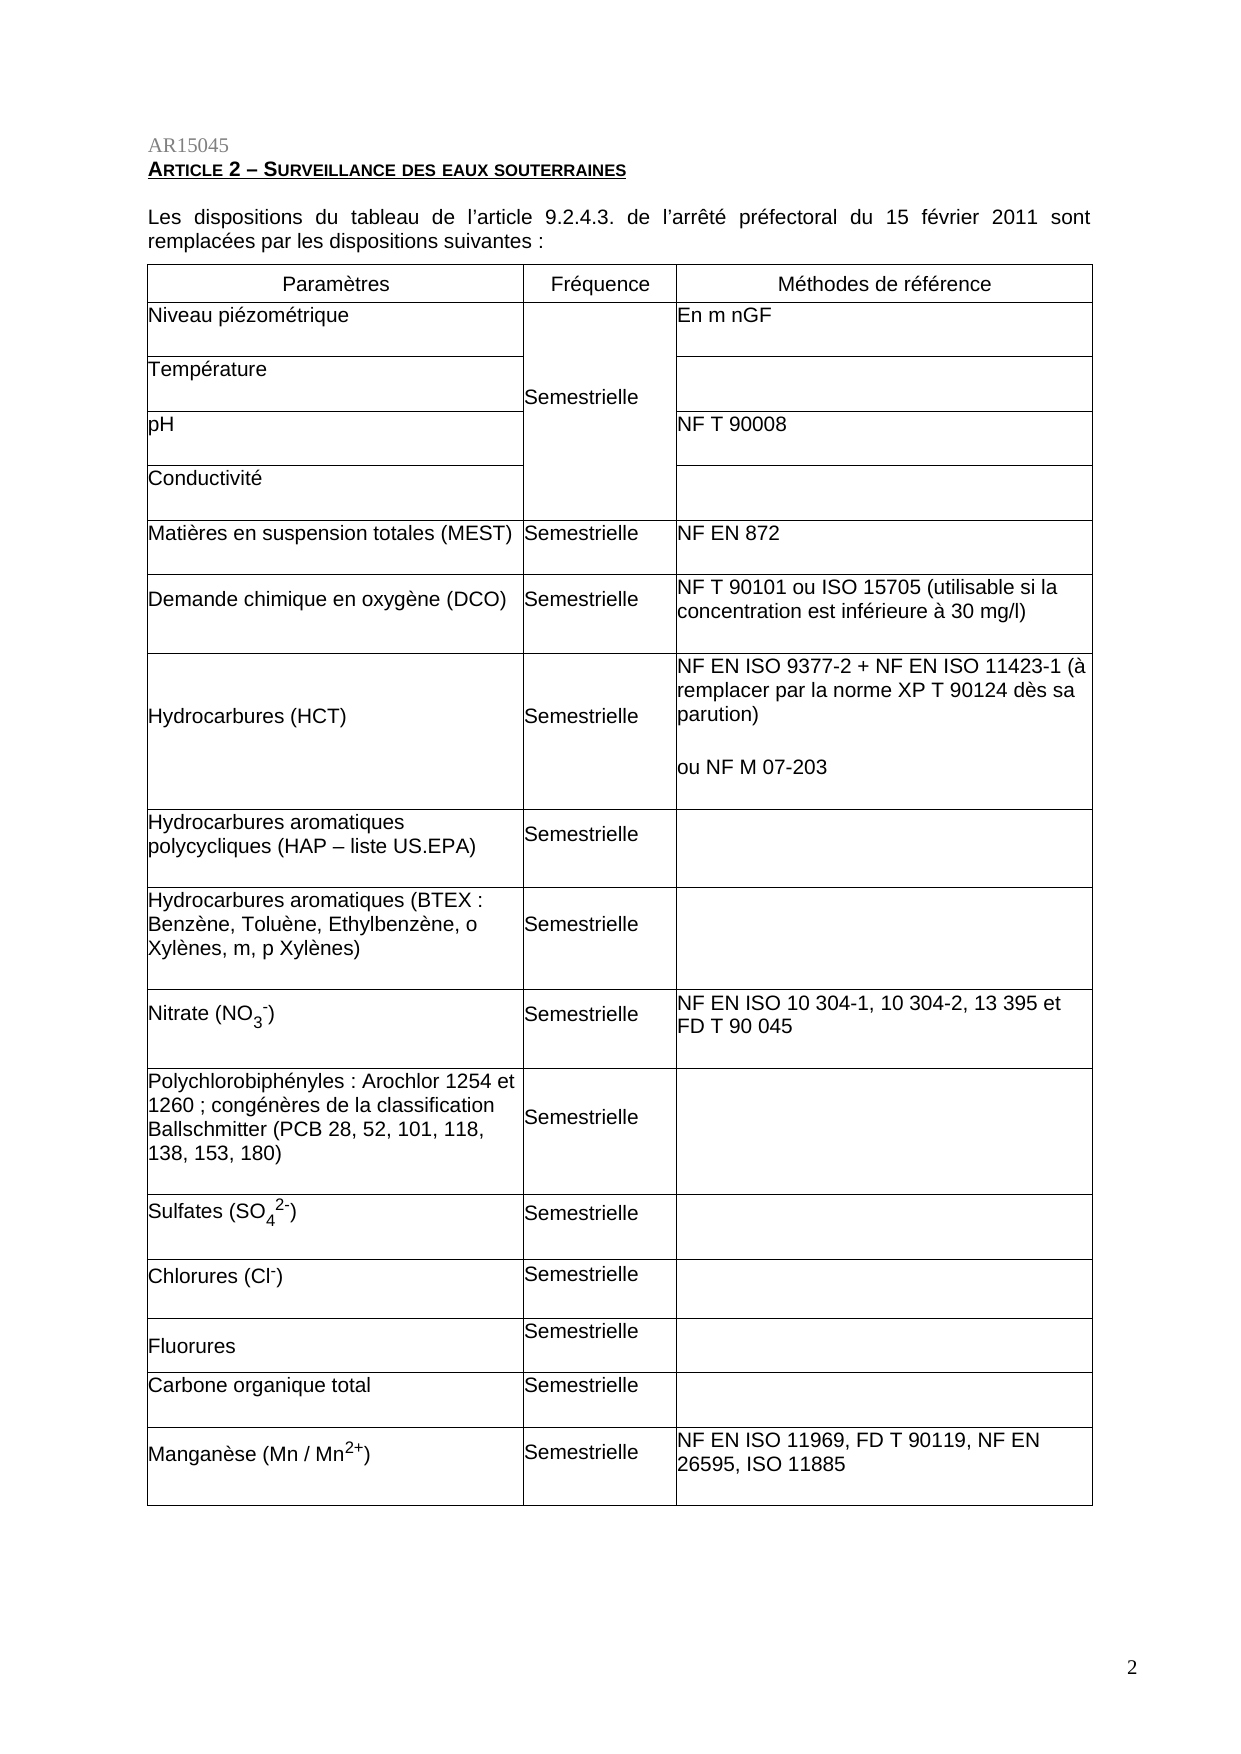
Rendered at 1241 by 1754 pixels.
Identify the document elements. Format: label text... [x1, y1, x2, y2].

table_cell Semestrielle [524, 1428, 676, 1505]
table_cell Conductivité [148, 466, 523, 520]
table_cell [677, 1069, 1092, 1194]
table_cell En m nGF [677, 303, 1092, 356]
table_cell Hydrocarbures aromatiques polycycliques (HAP – liste US.EPA) [148, 810, 523, 887]
table_cell NF EN 872 [677, 521, 1092, 574]
table_cell Semestrielle [524, 990, 676, 1068]
table_cell Matières en suspension totales (MEST) [148, 521, 523, 574]
table_cell Température [148, 357, 523, 411]
table_cell Hydrocarbures (HCT) [148, 654, 523, 808]
table_cell Semestrielle [524, 1319, 676, 1372]
table_cell Semestrielle [524, 1373, 676, 1427]
table_cell NF EN ISO 11969, FD T 90119, NF EN 26595, ISO 11885 [677, 1428, 1092, 1505]
table_cell [677, 357, 1092, 411]
table_cell Semestrielle [524, 888, 676, 989]
table_cell [677, 888, 1092, 989]
table_cell Semestrielle [524, 1260, 676, 1318]
table_cell Polychlorobiphényles : Arochlor 1254 et 1260 ; congénères de la classification Ballschmitter (PCB 28, 52, 101, 118, 138, 153, 180) [148, 1069, 523, 1194]
table_cell Semestrielle [524, 1195, 676, 1259]
table_cell NF T 90101 ou ISO 15705 (utilisable si la concentration est inférieure à 30 mg/l) [677, 575, 1092, 653]
table_cell [677, 1319, 1092, 1372]
table_cell Nitrate (NO3-) [148, 990, 523, 1068]
subtitle Article 2 – Surveillance des eaux souterraines [148, 157, 1092, 181]
table_cell Chlorures (Cl-) [148, 1260, 523, 1318]
table_cell [677, 1260, 1092, 1318]
table_cell Manganèse (Mn / Mn2+) [148, 1428, 523, 1505]
table_cell NF T 90008 [677, 412, 1092, 465]
table_cell [677, 466, 1092, 520]
table_cell Demande chimique en oxygène (Dco) [148, 575, 523, 653]
table_cell Carbone organique total [148, 1373, 523, 1427]
table_cell NF EN ISO 9377-2 + NF EN ISO 11423-1 (à remplacer par la norme XP T 90124 dès sa parution) ou NF M 07-203 [677, 654, 1092, 808]
table_cell Semestrielle [524, 810, 676, 887]
table_cell Semestrielle [524, 521, 676, 574]
table_cell Semestrielle [524, 1069, 676, 1194]
table_header Méthodes de référence [677, 265, 1092, 302]
table_cell NF EN ISO 10 304-1, 10 304-2, 13 395 et FD T 90 045 [677, 990, 1092, 1068]
text Les dispositions du tableau de l’article 9.2.4.3. de l’arrêté préfectoral du 15 février 2011 sont remplacées par les dispositions suivantes : [148, 204, 1092, 252]
table_header Paramètres [148, 265, 523, 302]
table_cell Semestrielle [524, 575, 676, 653]
table_cell Niveau piézométrique [148, 303, 523, 356]
table_cell Semestrielle [524, 654, 676, 808]
table_cell Fluorures [148, 1319, 523, 1372]
table_cell pH [148, 412, 523, 465]
table_cell [677, 810, 1092, 887]
table_header Fréquence [524, 265, 676, 302]
table_cell Sulfates (SO42-) [148, 1195, 523, 1259]
table_cell Semestrielle [524, 303, 676, 520]
table_cell [677, 1195, 1092, 1259]
table_cell Hydrocarbures aromatiques (BTEX : Benzène, Toluène, Ethylbenzène, o Xylènes, m, p Xylènes) [148, 888, 523, 989]
table_cell [677, 1373, 1092, 1427]
